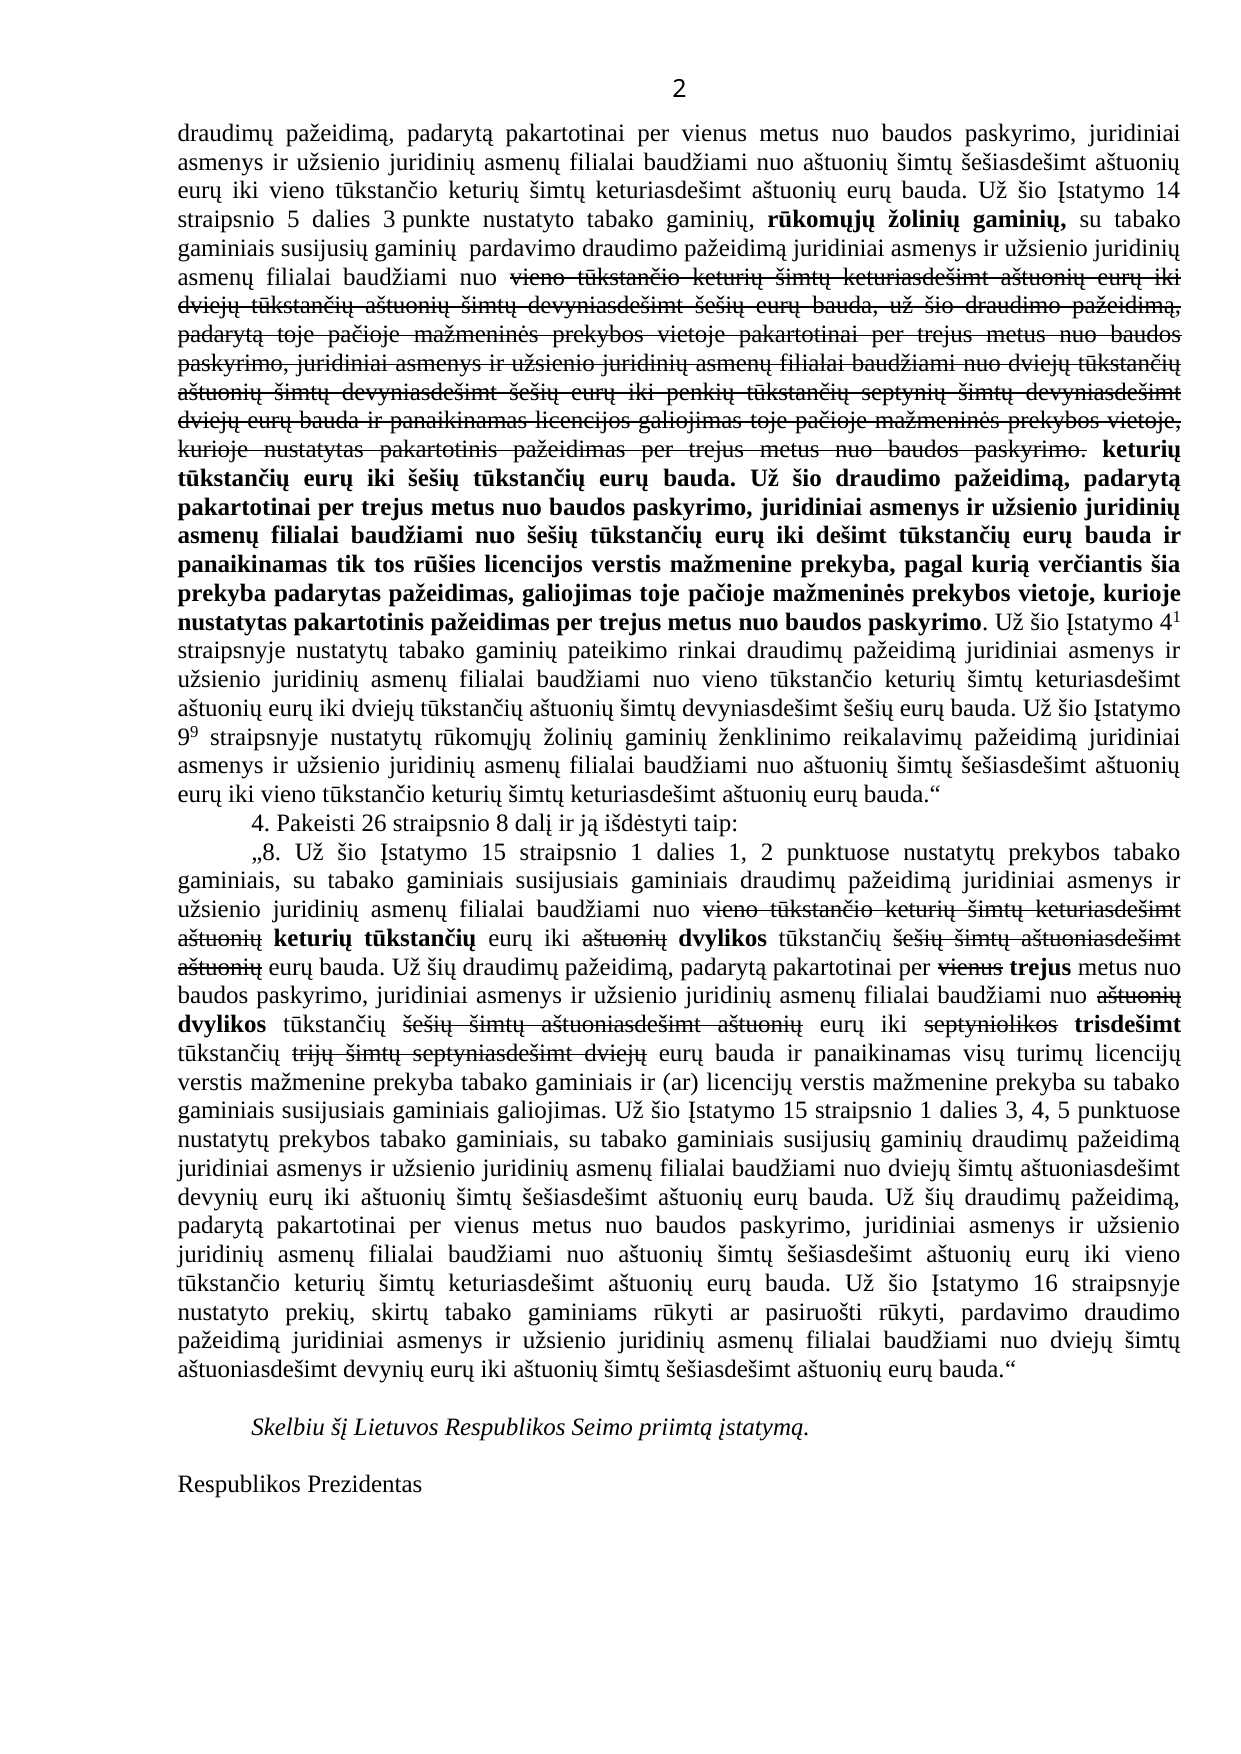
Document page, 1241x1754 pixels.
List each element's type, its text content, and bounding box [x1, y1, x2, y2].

text „7. Už šio Įstatymo 87 straipsnyje ir 14 straipsnio 5 dalies 1 ar 2 punkte nustatytų reikalavimų pažeidimą juridiniai asmenys ir užsienio juridinių asmenų filialai baudžiami nuo dviejų šimtų aštuoniasdešimt devynių eurų iki aštuonių šimtų šešiasdešimt aštuonių eurų bauda, už šių draudimų pažeidimą, padarytą pakartotinai per vienus metus nuo baudos paskyrimo, juridiniai asmenys ir užsienio juridinių asmenų filialai baudžiami nuo aštuonių šimtų šešiasdešimt aštuonių eurų iki vieno tūkstančio keturių šimtų keturiasdešimt aštuonių eurų bauda. Už šio Įstatymo 14 straipsnio 5 dalies 3 punkte nustatyto tabako gaminių, rūkomųjų žolinių gaminių, su tabako gaminiais susijusių gaminių pardavimo draudimo pažeidimą juridiniai asmenys ir užsienio juridinių asmenų filialai baudžiami nuo vieno tūkstančio keturių šimtų keturiasdešimt aštuonių eurų iki dviejų tūkstančių aštuonių šimtų devyniasdešimt šešių eurų bauda, už šio draudimo pažeidimą, padarytą toje pačioje mažmeninės prekybos vietoje pakartotinai per trejus metus nuo baudos paskyrimo, juridiniai asmenys ir užsienio juridinių asmenų filialai baudžiami nuo dviejų tūkstančių aštuonių šimtų devyniasdešimt šešių eurų iki penkių tūkstančių septynių šimtų devyniasdešimt dviejų eurų bauda ir panaikinamas licencijos galiojimas toje pačioje mažmeninės prekybos vietoje, kurioje nustatytas pakartotinis pažeidimas per trejus metus nuo baudos paskyrimo. keturių tūkstančių eurų iki šešių tūkstančių eurų bauda. Už šio draudimo pažeidimą, padarytą pakartotinai per trejus metus nuo baudos paskyrimo, juridiniai asmenys ir užsienio juridinių asmenų filialai baudžiami nuo šešių tūkstančių eurų iki dešimt tūkstančių eurų bauda ir panaikinamas tik tos rūšies licencijos verstis mažmenine prekyba, pagal kurią verčiantis šia prekyba padarytas pažeidimas, galiojimas toje pačioje mažmeninės prekybos vietoje, kurioje nustatytas pakartotinis pažeidimas per trejus metus nuo baudos paskyrimo. Už šio Įstatymo 41 straipsnyje nustatytų tabako gaminių pateikimo rinkai draudimų pažeidimą juridiniai asmenys ir užsienio juridinių asmenų filialai baudžiami nuo vieno tūkstančio keturių šimtų keturiasdešimt aštuonių eurų iki dviejų tūkstančių aštuonių šimtų devyniasdešimt šešių eurų bauda. Už šio Įstatymo 99 straipsnyje nustatytų rūkomųjų žolinių gaminių ženklinimo reikalavimų pažeidimą juridiniai asmenys ir užsienio juridinių asmenų filialai baudžiami nuo aštuonių šimtų šešiasdešimt aštuonių eurų iki vieno tūkstančio keturių šimtų keturiasdešimt aštuonių eurų bauda.“ [177, 118, 1181, 306]
text Respublikos Prezidentas [177, 1469, 1181, 1498]
text „8. Už šio Įstatymo 15 straipsnio 1 dalies 1, 2 punktuose nustatytų prekybos tabako gaminiais, su tabako gaminiais susijusiais gaminiais draudimų pažeidimą juridiniai asmenys ir užsienio juridinių asmenų filialai baudžiami nuo vieno tūkstančio keturių šimtų keturiasdešimt aštuonių keturių tūkstančių eurų iki aštuonių dvylikos tūkstančių šešių šimtų aštuoniasdešimt aštuonių eurų bauda. Už šių draudimų pažeidimą, padarytą pakartotinai per vienus trejus metus nuo baudos paskyrimo, juridiniai asmenys ir užsienio juridinių asmenų filialai baudžiami nuo aštuonių dvylikos tūkstančių šešių šimtų aštuoniasdešimt aštuonių eurų iki septyniolikos trisdešimt tūkstančių trijų šimtų septyniasdešimt dviejų eurų bauda ir panaikinamas visų turimų licencijų verstis mažmenine prekyba tabako gaminiais ir (ar) licencijų verstis mažmenine prekyba su tabako gaminiais susijusiais gaminiais galiojimas. Už šio Įstatymo 15 straipsnio 1 dalies 3, 4, 5 punktuose nustatytų prekybos tabako gaminiais, su tabako gaminiais susijusių gaminių draudimų pažeidimą juridiniai asmenys ir užsienio juridinių asmenų filialai baudžiami nuo dviejų šimtų aštuoniasdešimt devynių eurų iki aštuonių šimtų šešiasdešimt aštuonių eurų bauda. Už šių draudimų pažeidimą, padarytą pakartotinai per vienus metus nuo baudos paskyrimo, juridiniai asmenys ir užsienio juridinių asmenų filialai baudžiami nuo aštuonių šimtų šešiasdešimt aštuonių eurų iki vieno tūkstančio keturių šimtų keturiasdešimt aštuonių eurų bauda. Už šio Įstatymo 16 straipsnyje nustatyto prekių, skirtų tabako gaminiams rūkyti ar pasiruošti rūkyti, pardavimo draudimo pažeidimą juridiniai asmenys ir užsienio juridinių asmenų filialai baudžiami nuo dviejų šimtų aštuoniasdešimt devynių eurų iki aštuonių šimtų šešiasdešimt aštuonių eurų bauda.“ [177, 837, 1181, 1383]
text 4. Pakeisti 26 straipsnio 8 dalį ir ją išdėstyti taip: [177, 808, 1181, 837]
text Skelbiu šį Lietuvos Respublikos Seimo priimtą įstatymą. [177, 1412, 1181, 1441]
text „7. Už šio Įstatymo 87 straipsnyje ir 14 straipsnio 5 dalies 1 ar 2 punkte nustatytų reikalavimų pažeidimą juridiniai asmenys ir užsienio juridinių asmenų filialai baudžiami nuo dviejų šimtų aštuoniasdešimt devynių eurų iki aštuonių šimtų šešiasdešimt aštuonių eurų bauda, už šių draudimų pažeidimą, padarytą pakartotinai per vienus metus nuo baudos paskyrimo, juridiniai asmenys ir užsienio juridinių asmenų filialai baudžiami nuo aštuonių šimtų šešiasdešimt aštuonių eurų iki vieno tūkstančio keturių šimtų keturiasdešimt aštuonių eurų bauda. Už šio Įstatymo 14 straipsnio 5 dalies 3 punkte nustatyto tabako gaminių, rūkomųjų žolinių gaminių, su tabako gaminiais susijusių gaminių pardavimo draudimo pažeidimą juridiniai asmenys ir užsienio juridinių asmenų filialai baudžiami nuo vieno tūkstančio keturių šimtų keturiasdešimt aštuonių eurų iki dviejų tūkstančių aštuonių šimtų devyniasdešimt šešių eurų bauda, už šio draudimo pažeidimą, padarytą toje pačioje mažmeninės prekybos vietoje pakartotinai per trejus metus nuo baudos paskyrimo, juridiniai asmenys ir užsienio juridinių asmenų filialai baudžiami nuo dviejų tūkstančių aštuonių šimtų devyniasdešimt šešių eurų iki penkių tūkstančių septynių šimtų devyniasdešimt dviejų eurų bauda ir panaikinamas licencijos galiojimas toje pačioje mažmeninės prekybos vietoje, kurioje nustatytas pakartotinis pažeidimas per trejus metus nuo baudos paskyrimo. keturių tūkstančių eurų iki šešių tūkstančių eurų bauda. Už šio draudimo pažeidimą, padarytą pakartotinai per trejus metus nuo baudos paskyrimo, juridiniai asmenys ir užsienio juridinių asmenų filialai baudžiami nuo šešių tūkstančių eurų iki dešimt tūkstančių eurų bauda ir panaikinamas tik tos rūšies licencijos verstis mažmenine prekyba, pagal kurią verčiantis šia prekyba padarytas pažeidimas, galiojimas toje pačioje mažmeninės prekybos vietoje, kurioje nustatytas pakartotinis pažeidimas per trejus metus nuo baudos paskyrimo. Už šio Įstatymo 41 straipsnyje nustatytų tabako gaminių pateikimo rinkai draudimų pažeidimą juridiniai asmenys ir užsienio juridinių asmenų filialai baudžiami nuo vieno tūkstančio keturių šimtų keturiasdešimt aštuonių eurų iki dviejų tūkstančių aštuonių šimtų devyniasdešimt šešių eurų bauda. Už šio Įstatymo 99 straipsnyje nustatytų rūkomųjų žolinių gaminių ženklinimo reikalavimų pažeidimą juridiniai asmenys ir užsienio juridinių asmenų filialai baudžiami nuo aštuonių šimtų šešiasdešimt aštuonių eurų iki vieno tūkstančio keturių šimtų keturiasdešimt aštuonių eurų bauda.“ [177, 422, 1181, 808]
